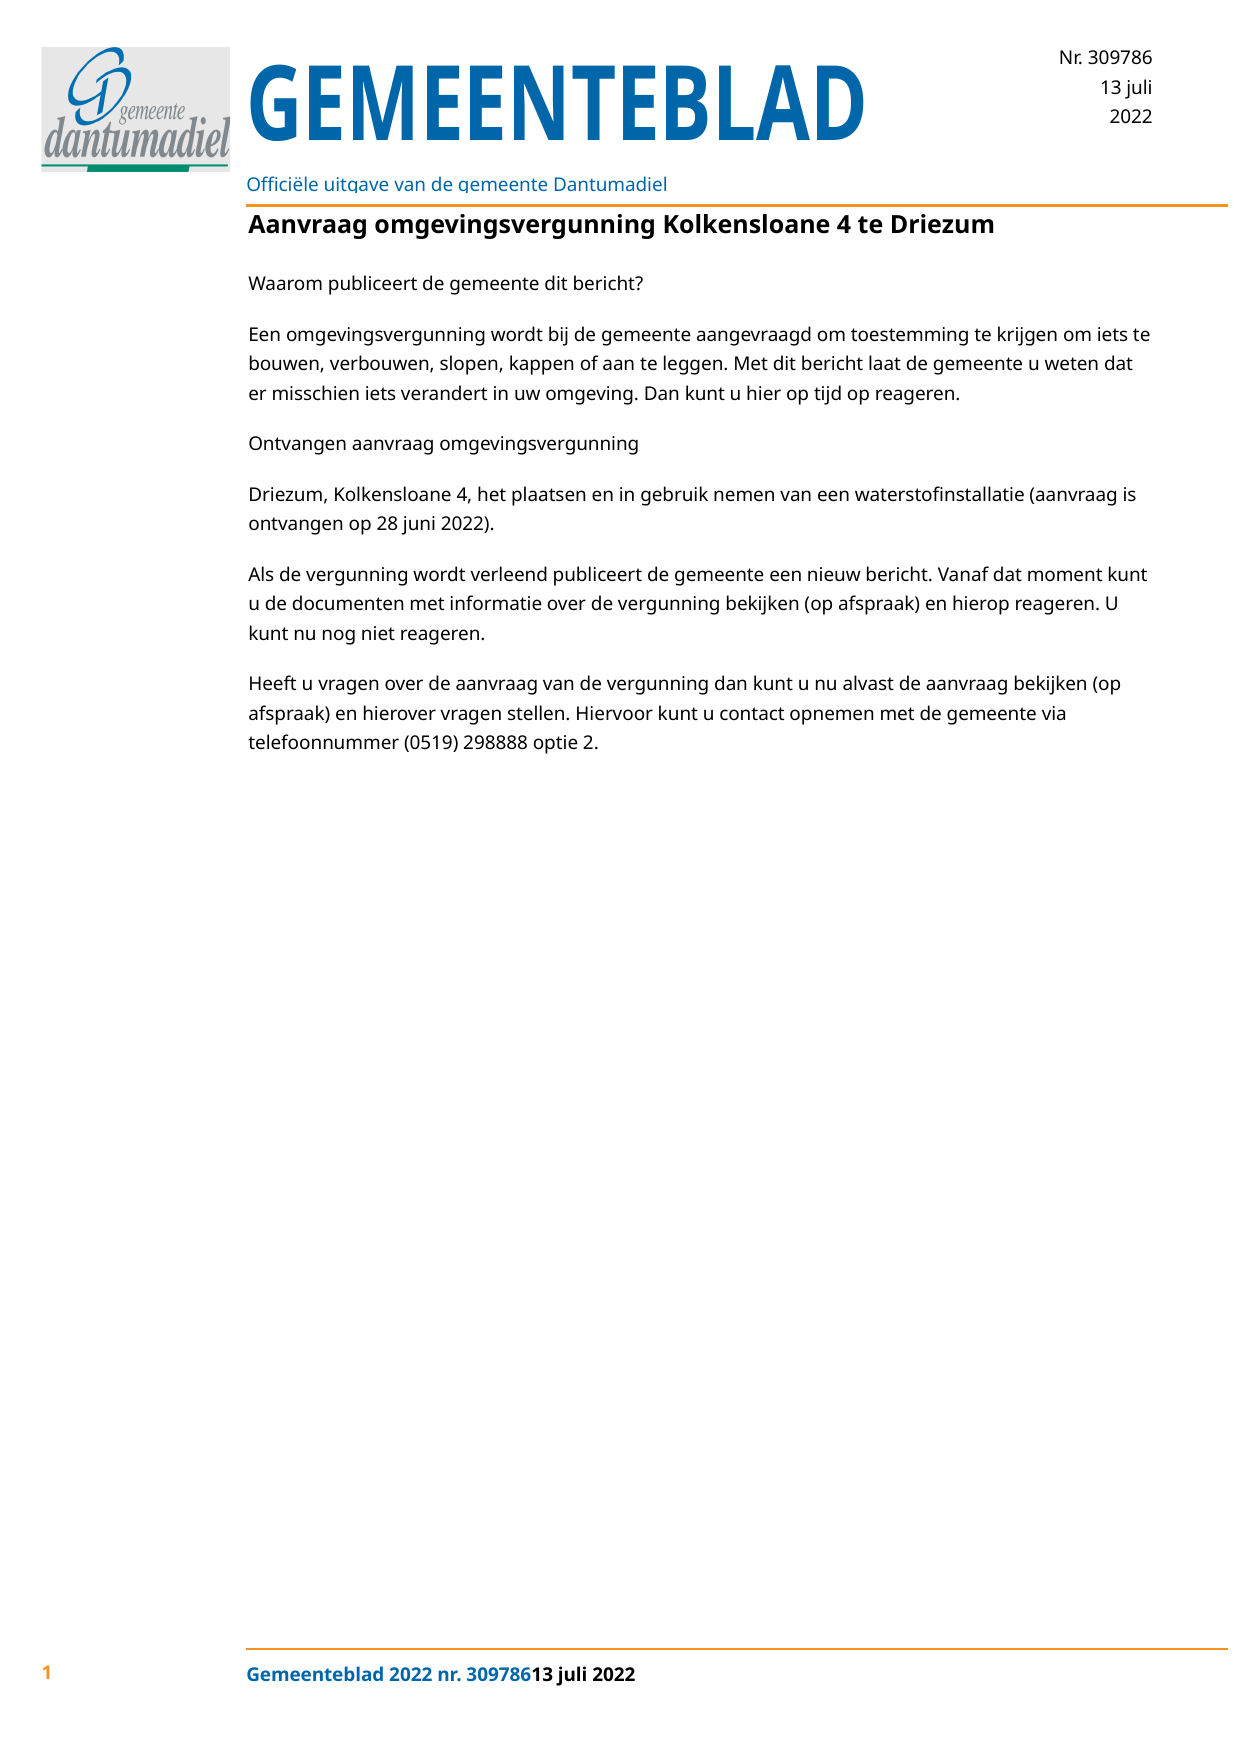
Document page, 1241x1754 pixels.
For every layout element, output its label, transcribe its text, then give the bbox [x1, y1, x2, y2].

text Waarom publiceert de gemeente dit bericht? [248, 270, 1152, 296]
text Aanvraag omgevingsvergunning Kolkensloane 4 te Driezum [248, 207, 1152, 241]
text Heeft u vragen over de aanvraag van de vergunning dan kunt u nu alvast de aanvraag bekijken (op afspraak) en hierover vragen stellen. Hiervoor kunt u contact opnemen met de gemeente via telefoonnummer (0519) 298888 optie 2. [248, 670, 1152, 755]
text Een omgevingsvergunning wordt bij de gemeente aangevraagd om toestemming te krijgen om iets te bouwen, verbouwen, slopen, kappen of aan te leggen. Met dit bericht laat de gemeente u weten dat er misschien iets verandert in uw omgeving. Dan kunt u hier op tijd op reageren. [248, 321, 1152, 406]
text Als de vergunning wordt verleend publiceert de gemeente een nieuw bericht. Vanaf dat moment kunt u de documenten met informatie over de vergunning bekijken (op afspraak) en hierop reageren. U kunt nu nog niet reageren. [248, 561, 1152, 646]
picture [41, 47, 231, 172]
text Driezum, Kolkensloane 4, het plaatsen en in gebruik nemen van een waterstofinstallatie (aanvraag is ontvangen op 28 juni 2022). [248, 481, 1152, 536]
text Ontvangen aanvraag omgevingsvergunning [248, 430, 1152, 456]
